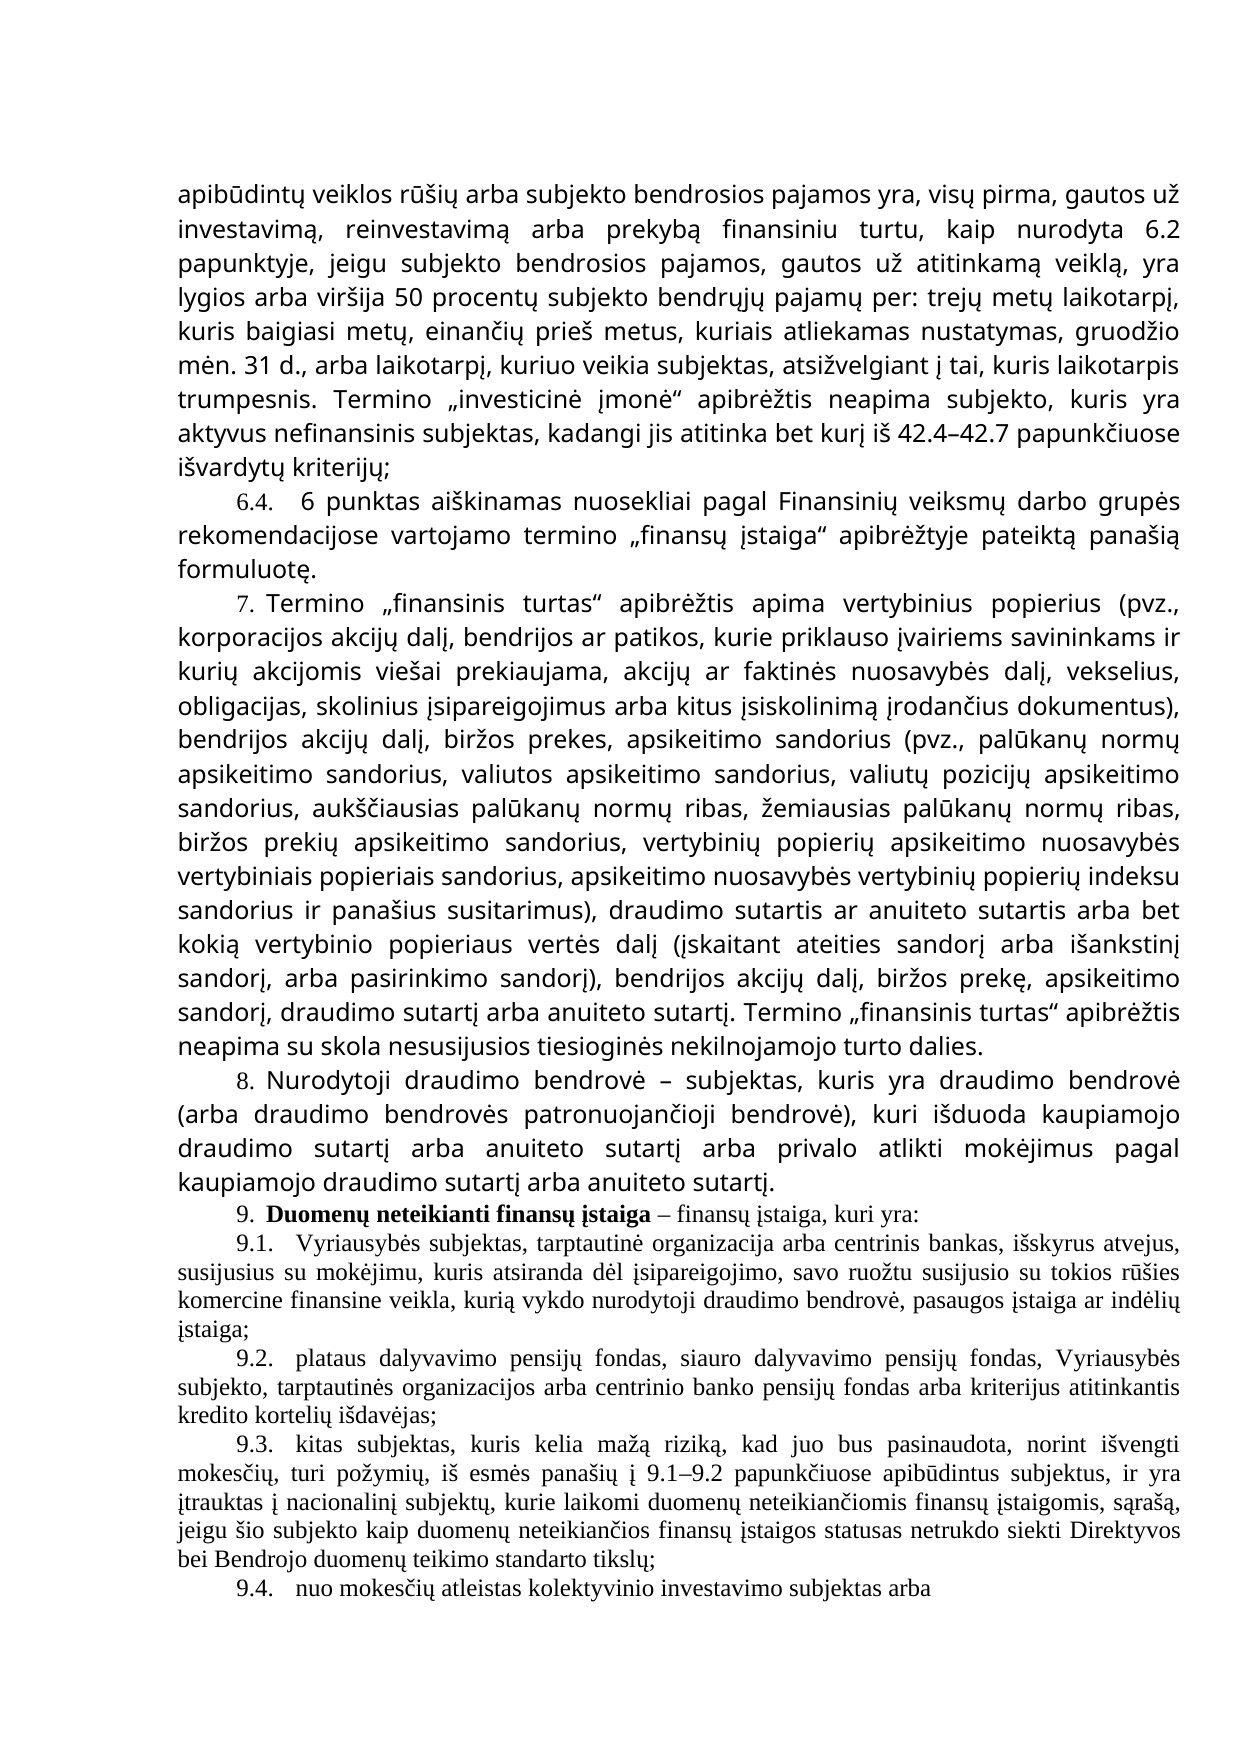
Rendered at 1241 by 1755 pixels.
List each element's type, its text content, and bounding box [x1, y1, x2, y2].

text 9.1. Vyriausybės subjektas, tarptautinė organizacija arba centrinis bankas, išskyrus atvejus, susijusius su mokėjimu, kuris atsiranda dėl įsipareigojimo, savo ruožtu susijusio su tokios rūšies komercine finansine veikla, kurią vykdo nurodytoji draudimo bendrovė, pasaugos įstaiga ar indėlių įstaiga; [177, 1228, 1181, 1343]
text 6.4. 6 punktas aiškinamas nuosekliai pagal Finansinių veiksmų darbo grupės rekomendacijose vartojamo termino „finansų įstaiga“ apibrėžtyje pateiktą panašią formuluotę. [177, 484, 1181, 586]
text 9.2. plataus dalyvavimo pensijų fondas, siauro dalyvavimo pensijų fondas, Vyriausybės subjekto, tarptautinės organizacijos arba centrinio banko pensijų fondas arba kriterijus atitinkantis kredito kortelių išdavėjas; [177, 1343, 1181, 1429]
text 9.4. nuo mokesčių atleistas kolektyvinio investavimo subjektas arba [177, 1573, 1181, 1602]
text 8. Nurodytoji draudimo bendrovė – subjektas, kuris yra draudimo bendrovė (arba draudimo bendrovės patronuojančioji bendrovė), kuri išduoda kaupiamojo draudimo sutartį arba anuiteto sutartį arba privalo atlikti mokėjimus pagal kaupiamojo draudimo sutartį arba anuiteto sutartį. [177, 1063, 1181, 1199]
text 7. Termino „finansinis turtas“ apibrėžtis apima vertybinius popierius (pvz., korporacijos akcijų dalį, bendrijos ar patikos, kurie priklauso įvairiems savininkams ir kurių akcijomis viešai prekiaujama, akcijų ar faktinės nuosavybės dalį, vekselius, obligacijas, skolinius įsipareigojimus arba kitus įsiskolinimą įrodančius dokumentus), bendrijos akcijų dalį, biržos prekes, apsikeitimo sandorius (pvz., palūkanų normų apsikeitimo sandorius, valiutos apsikeitimo sandorius, valiutų pozicijų apsikeitimo sandorius, aukščiausias palūkanų normų ribas, žemiausias palūkanų normų ribas, biržos prekių apsikeitimo sandorius, vertybinių popierių apsikeitimo nuosavybės vertybiniais popieriais sandorius, apsikeitimo nuosavybės vertybinių popierių indeksu sandorius ir panašius susitarimus), draudimo sutartis ar anuiteto sutartis arba bet kokią vertybinio popieriaus vertės dalį (įskaitant ateities sandorį arba išankstinį sandorį, arba pasirinkimo sandorį), bendrijos akcijų dalį, biržos prekę, apsikeitimo sandorį, draudimo sutartį arba anuiteto sutartį. Termino „finansinis turtas“ apibrėžtis neapima su skola nesusijusios tiesioginės nekilnojamojo turto dalies. [177, 586, 1181, 1063]
text 9.3. kitas subjektas, kuris kelia mažą riziką, kad juo bus pasinaudota, norint išvengti mokesčių, turi požymių, iš esmės panašių į 9.1–9.2 papunkčiuose apibūdintus subjektus, ir yra įtrauktas į nacionalinį subjektų, kurie laikomi duomenų neteikiančiomis finansų įstaigomis, sąrašą, jeigu šio subjekto kaip duomenų neteikiančios finansų įstaigos statusas netrukdo siekti Direktyvos bei Bendrojo duomenų teikimo standarto tikslų; [177, 1429, 1181, 1573]
text 9. Duomenų neteikianti finansų įstaiga – finansų įstaiga, kuri yra: [177, 1199, 1181, 1228]
text apibūdintų veiklos rūšių arba subjekto bendrosios pajamos yra, visų pirma, gautos už investavimą, reinvestavimą arba prekybą finansiniu turtu, kaip nurodyta 6.2 papunktyje, jeigu subjekto bendrosios pajamos, gautos už atitinkamą veiklą, yra lygios arba viršija 50 procentų subjekto bendrųjų pajamų per: trejų metų laikotarpį, kuris baigiasi metų, einančių prieš metus, kuriais atliekamas nustatymas, gruodžio mėn. 31 d., arba laikotarpį, kuriuo veikia subjektas, atsižvelgiant į tai, kuris laikotarpis trumpesnis. Termino „investicinė įmonė“ apibrėžtis neapima subjekto, kuris yra aktyvus nefinansinis subjektas, kadangi jis atitinka bet kurį iš 42.4–42.7 papunkčiuose išvardytų kriterijų; [177, 177, 1181, 484]
